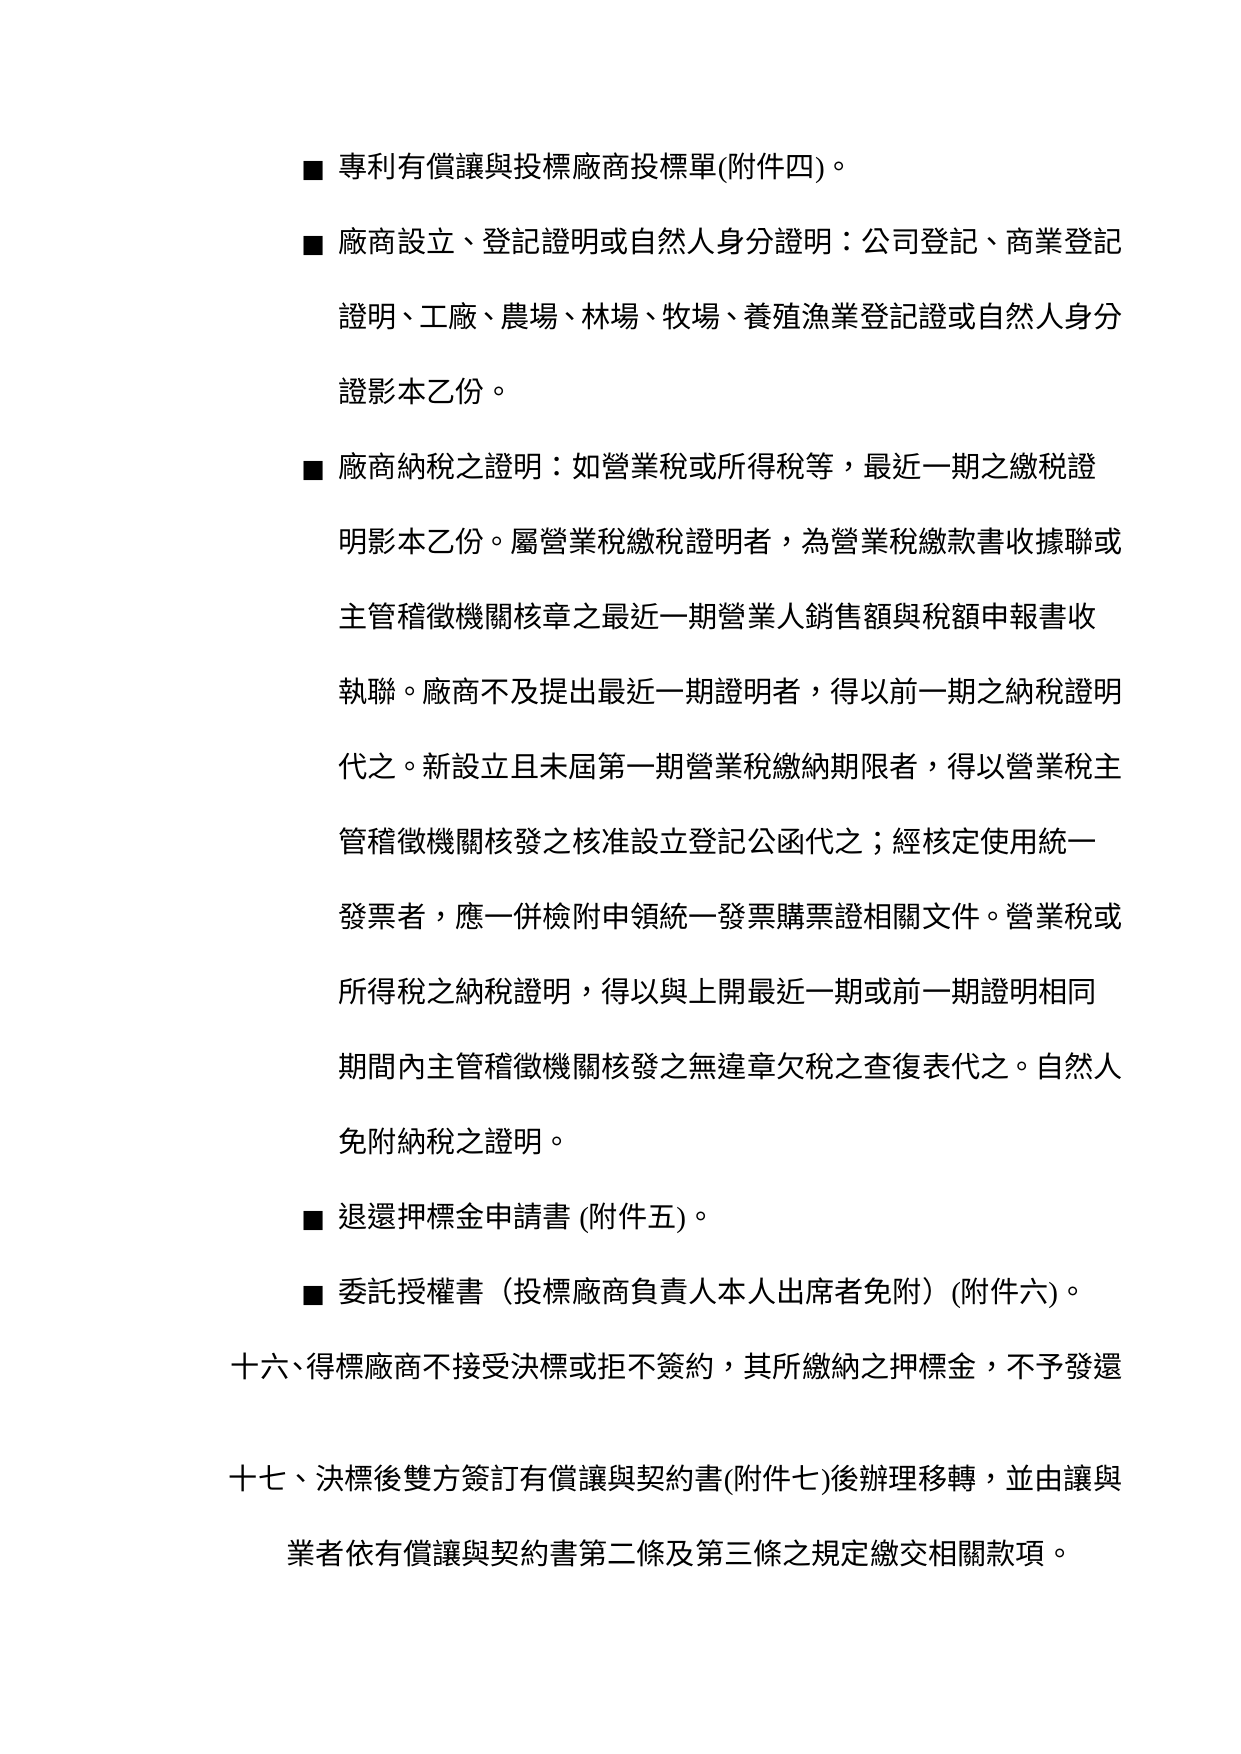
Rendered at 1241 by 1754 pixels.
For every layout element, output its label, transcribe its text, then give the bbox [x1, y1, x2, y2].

list 退還押標金申請書 (附件五)。 [301, 1177, 1122, 1252]
text 十七、決標後雙方簽訂有償讓與契約書(附件七)後辦理移轉，並由讓與業者依有償讓與契約書第二條及第三條之規定繳交相關款項。 [229, 1439, 1122, 1589]
list 委託授權書（投標廠商負責人本人出席者免附）(附件六)。 [301, 1252, 1122, 1327]
list 專利有償讓與投標廠商投標單(附件四)。 [301, 127, 1122, 202]
list 廠商納稅之證明：如營業稅或所得稅等，最近一期之繳税證明影本乙份。屬營業稅繳稅證明者，為營業稅繳款書收據聯或主管稽徵機關核章之最近一期營業人銷售額與稅額申報書收執聯。廠商不及提出最近一期證明者，得以前一期之納稅證明代之。新設立且未屆第一期營業稅繳納期限者，得以營業稅主管稽徵機關核發之核准設立登記公函代之；經核定使用統一發票者，應一併檢附申領統一發票購票證相關文件。營業稅或所得稅之納稅證明，得以與上開最近一期或前一期證明相同期間內主管稽徵機關核發之無違章欠稅之查復表代之。自然人免附納稅之證明。 [301, 427, 1122, 1177]
text 十六、得標廠商不接受決標或拒不簽約，其所繳納之押標金，不予發還。 [231, 1327, 1122, 1439]
list 廠商設立、登記證明或自然人身分證明：公司登記、商業登記證明、工廠、農場、林場、牧場、養殖漁業登記證或自然人身分證影本乙份。 [301, 202, 1122, 427]
